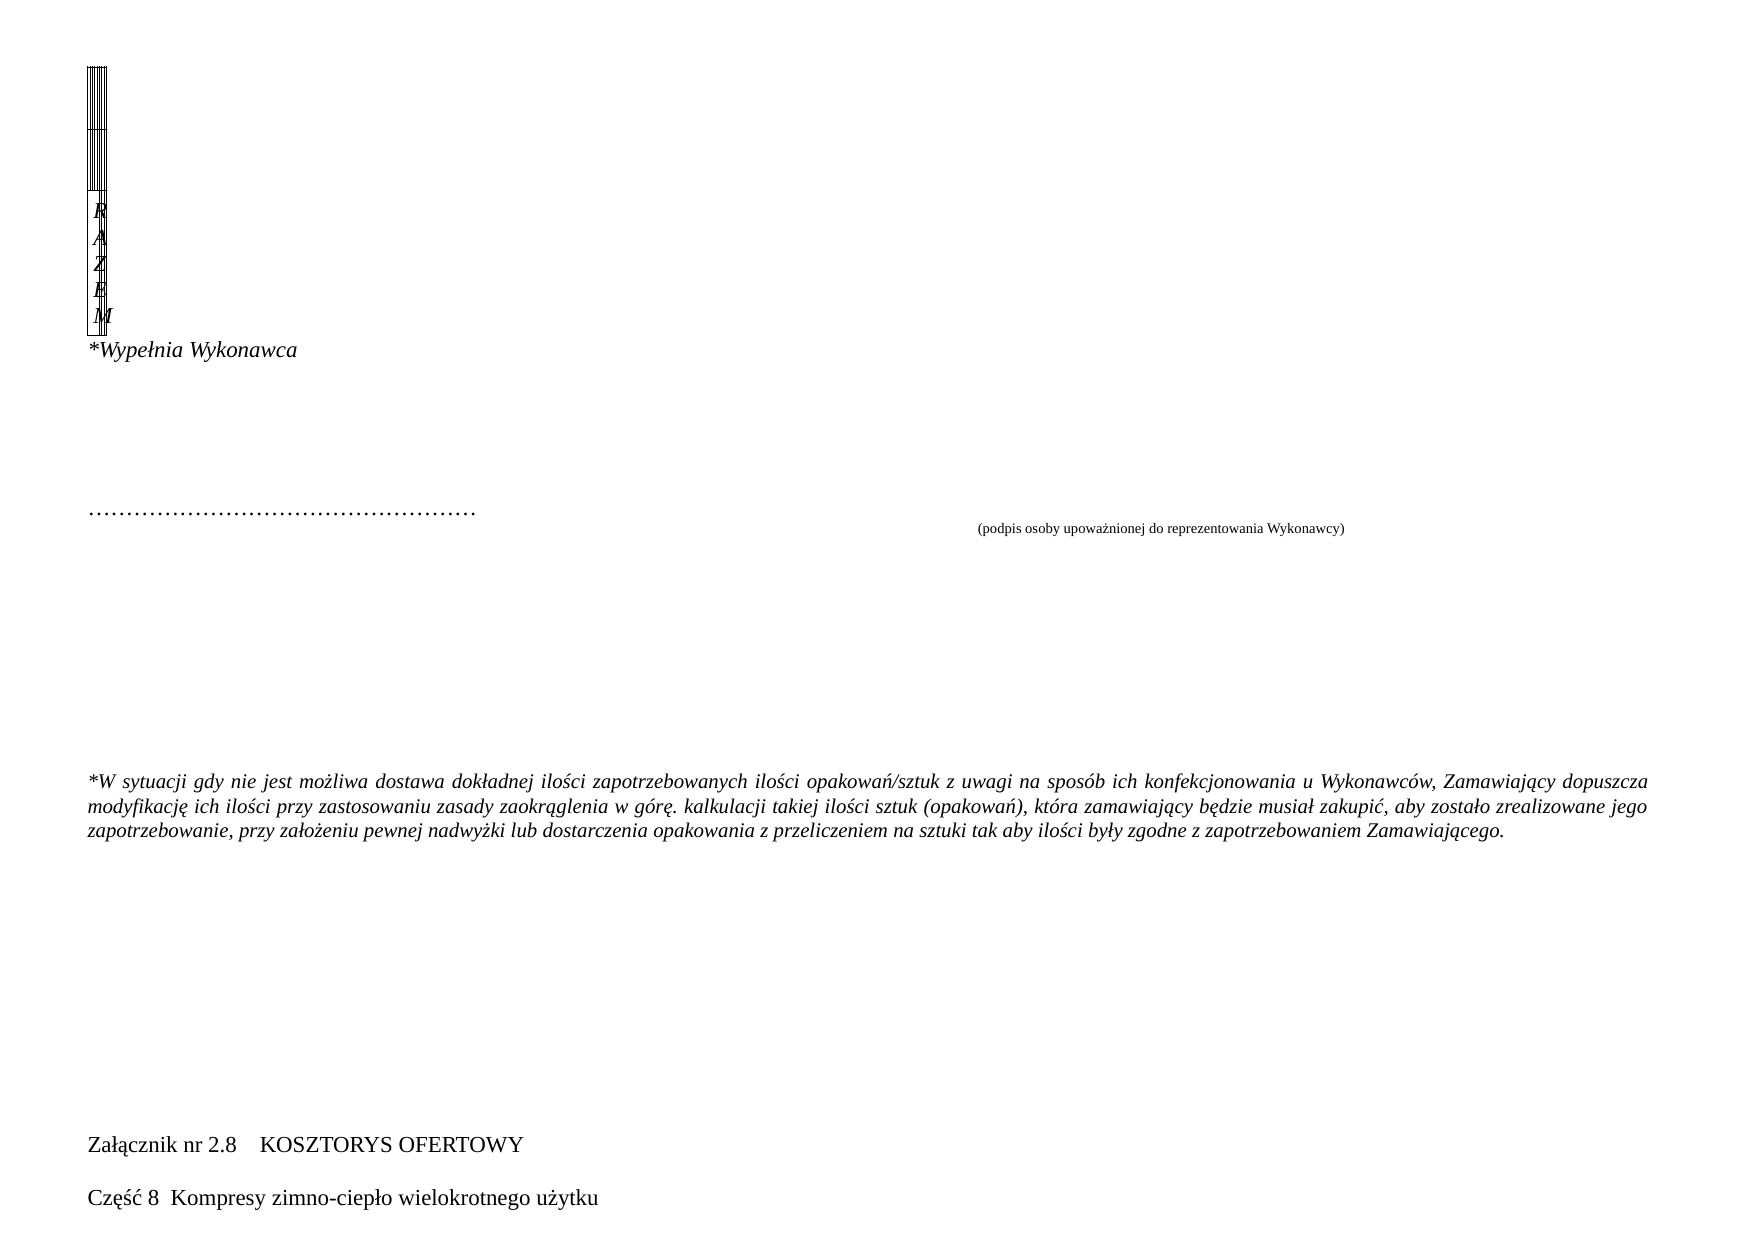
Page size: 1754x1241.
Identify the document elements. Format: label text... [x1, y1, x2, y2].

text *Wypełnia Wykonawca [87, 336, 1652, 362]
text …………………………………………… [87, 467, 1652, 520]
text (podpis osoby upoważnionej do reprezentowania Wykonawcy) [87, 520, 1652, 537]
table_cell RAZEM [88, 191, 99, 335]
text Część 8 Kompresy zimno-ciepło wielokrotnego użytku [87, 1184, 1652, 1211]
text *W sytuacji gdy nie jest możliwa dostawa dokładnej ilości zapotrzebowanych ilości opakowań/sztuk z uwagi na sposób ich konfekcjonowania u Wykonawców, Zamawiający dopuszcza modyfikację ich ilości przy zastosowaniu zasady zaokrąglenia w górę. kalkulacji takiej ilości sztuk (opakowań), która zamawiający będzie musiał zakupić, aby zostało zrealizowane jego zapotrzebowanie, przy założeniu pewnej nadwyżki lub dostarczenia opakowania z przeliczeniem na sztuki tak aby ilości były zgodne z zapotrzebowaniem Zamawiającego. [87, 769, 1652, 842]
text Załącznik nr 2.8 KOSZTORYS OFERTOWY [87, 1132, 1652, 1158]
